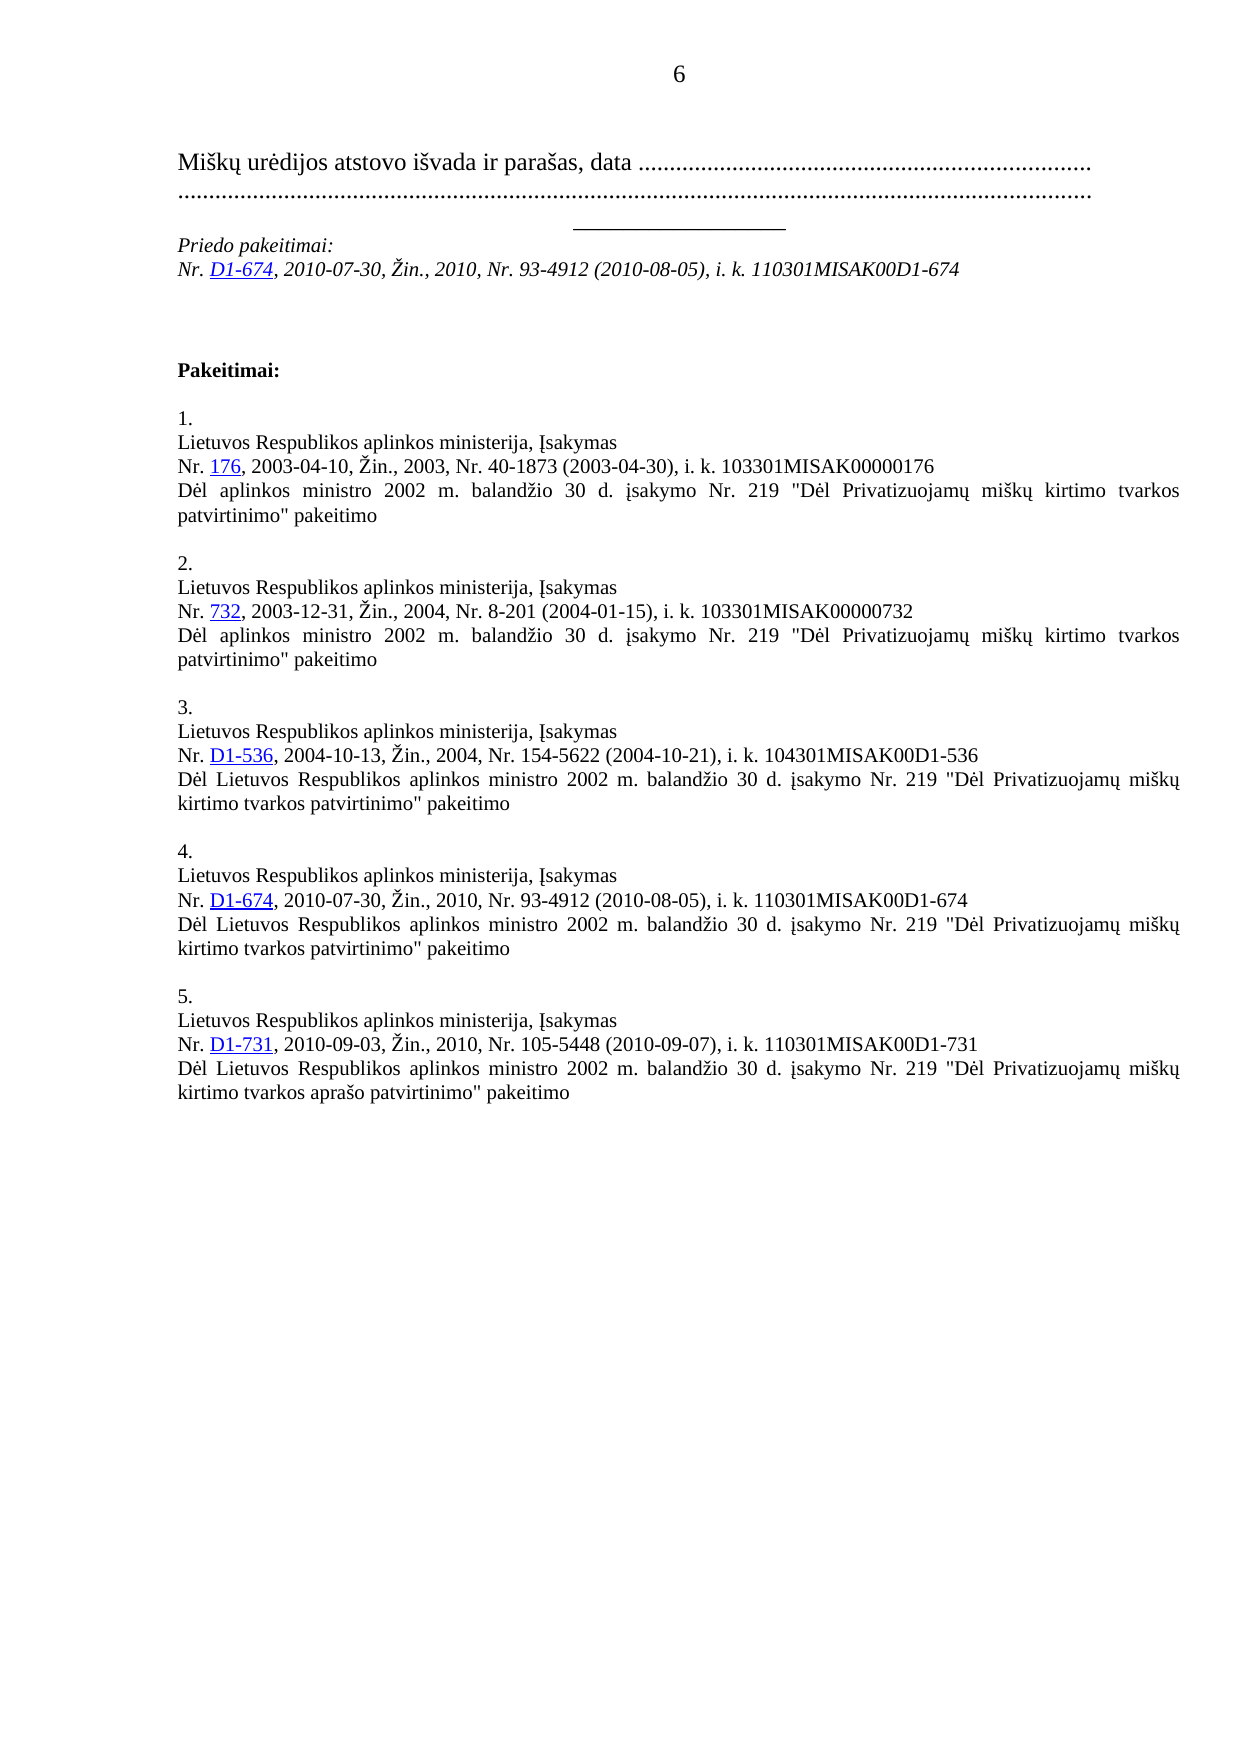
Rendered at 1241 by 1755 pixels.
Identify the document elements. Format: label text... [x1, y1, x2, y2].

text 2. [177, 551, 1181, 575]
text 1. [177, 406, 1181, 430]
text Lietuvos Respublikos aplinkos ministerija, Įsakymas [177, 430, 1181, 454]
text Nr. D1-674, 2010-07-30, Žin., 2010, Nr. 93-4912 (2010-08-05), i. k. 110301MISAK00D1-674 [177, 257, 1181, 281]
text Nr. 176, 2003-04-10, Žin., 2003, Nr. 40-1873 (2003-04-30), i. k. 103301MISAK00000176 [177, 454, 1181, 478]
text Priedo pakeitimai: [177, 233, 1181, 257]
text Dėl aplinkos ministro 2002 m. balandžio 30 d. įsakymo Nr. 219 "Dėl Privatizuojamų miškų kirtimo tvarkos patvirtinimo" pakeitimo [177, 478, 1181, 527]
text 5. [177, 984, 1181, 1008]
text ... [177, 176, 1181, 204]
text Nr. 732, 2003-12-31, Žin., 2004, Nr. 8-201 (2004-01-15), i. k. 103301MISAK00000732 [177, 599, 1181, 623]
text Lietuvos Respublikos aplinkos ministerija, Įsakymas [177, 1008, 1181, 1032]
text Nr. D1-536, 2004-10-13, Žin., 2004, Nr. 154-5622 (2004-10-21), i. k. 104301MISAK00D1-536 [177, 743, 1181, 767]
text Dėl aplinkos ministro 2002 m. balandžio 30 d. įsakymo Nr. 219 "Dėl Privatizuojamų miškų kirtimo tvarkos patvirtinimo" pakeitimo [177, 623, 1181, 671]
text Lietuvos Respublikos aplinkos ministerija, Įsakymas [177, 575, 1181, 599]
text Nr. D1-674, 2010-07-30, Žin., 2010, Nr. 93-4912 (2010-08-05), i. k. 110301MISAK00D1-674 [177, 887, 1181, 912]
text 4. [177, 839, 1181, 863]
text Dėl Lietuvos Respublikos aplinkos ministro 2002 m. balandžio 30 d. įsakymo Nr. 219 "Dėl Privatizuojamų miškų kirtimo tvarkos aprašo patvirtinimo" pakeitimo [177, 1056, 1181, 1104]
text 3. [177, 695, 1181, 719]
text Dėl Lietuvos Respublikos aplinkos ministro 2002 m. balandžio 30 d. įsakymo Nr. 219 "Dėl Privatizuojamų miškų kirtimo tvarkos patvirtinimo" pakeitimo [177, 767, 1181, 815]
text Dėl Lietuvos Respublikos aplinkos ministro 2002 m. balandžio 30 d. įsakymo Nr. 219 "Dėl Privatizuojamų miškų kirtimo tvarkos patvirtinimo" pakeitimo [177, 912, 1181, 960]
text Miškų urėdijos atstovo išvada ir parašas, data [177, 147, 1181, 176]
text _________________ [177, 204, 1181, 233]
text Lietuvos Respublikos aplinkos ministerija, Įsakymas [177, 719, 1181, 743]
text Nr. D1-731, 2010-09-03, Žin., 2010, Nr. 105-5448 (2010-09-07), i. k. 110301MISAK00D1-731 [177, 1032, 1181, 1056]
text Pakeitimai: [177, 358, 1181, 382]
text Lietuvos Respublikos aplinkos ministerija, Įsakymas [177, 863, 1181, 887]
